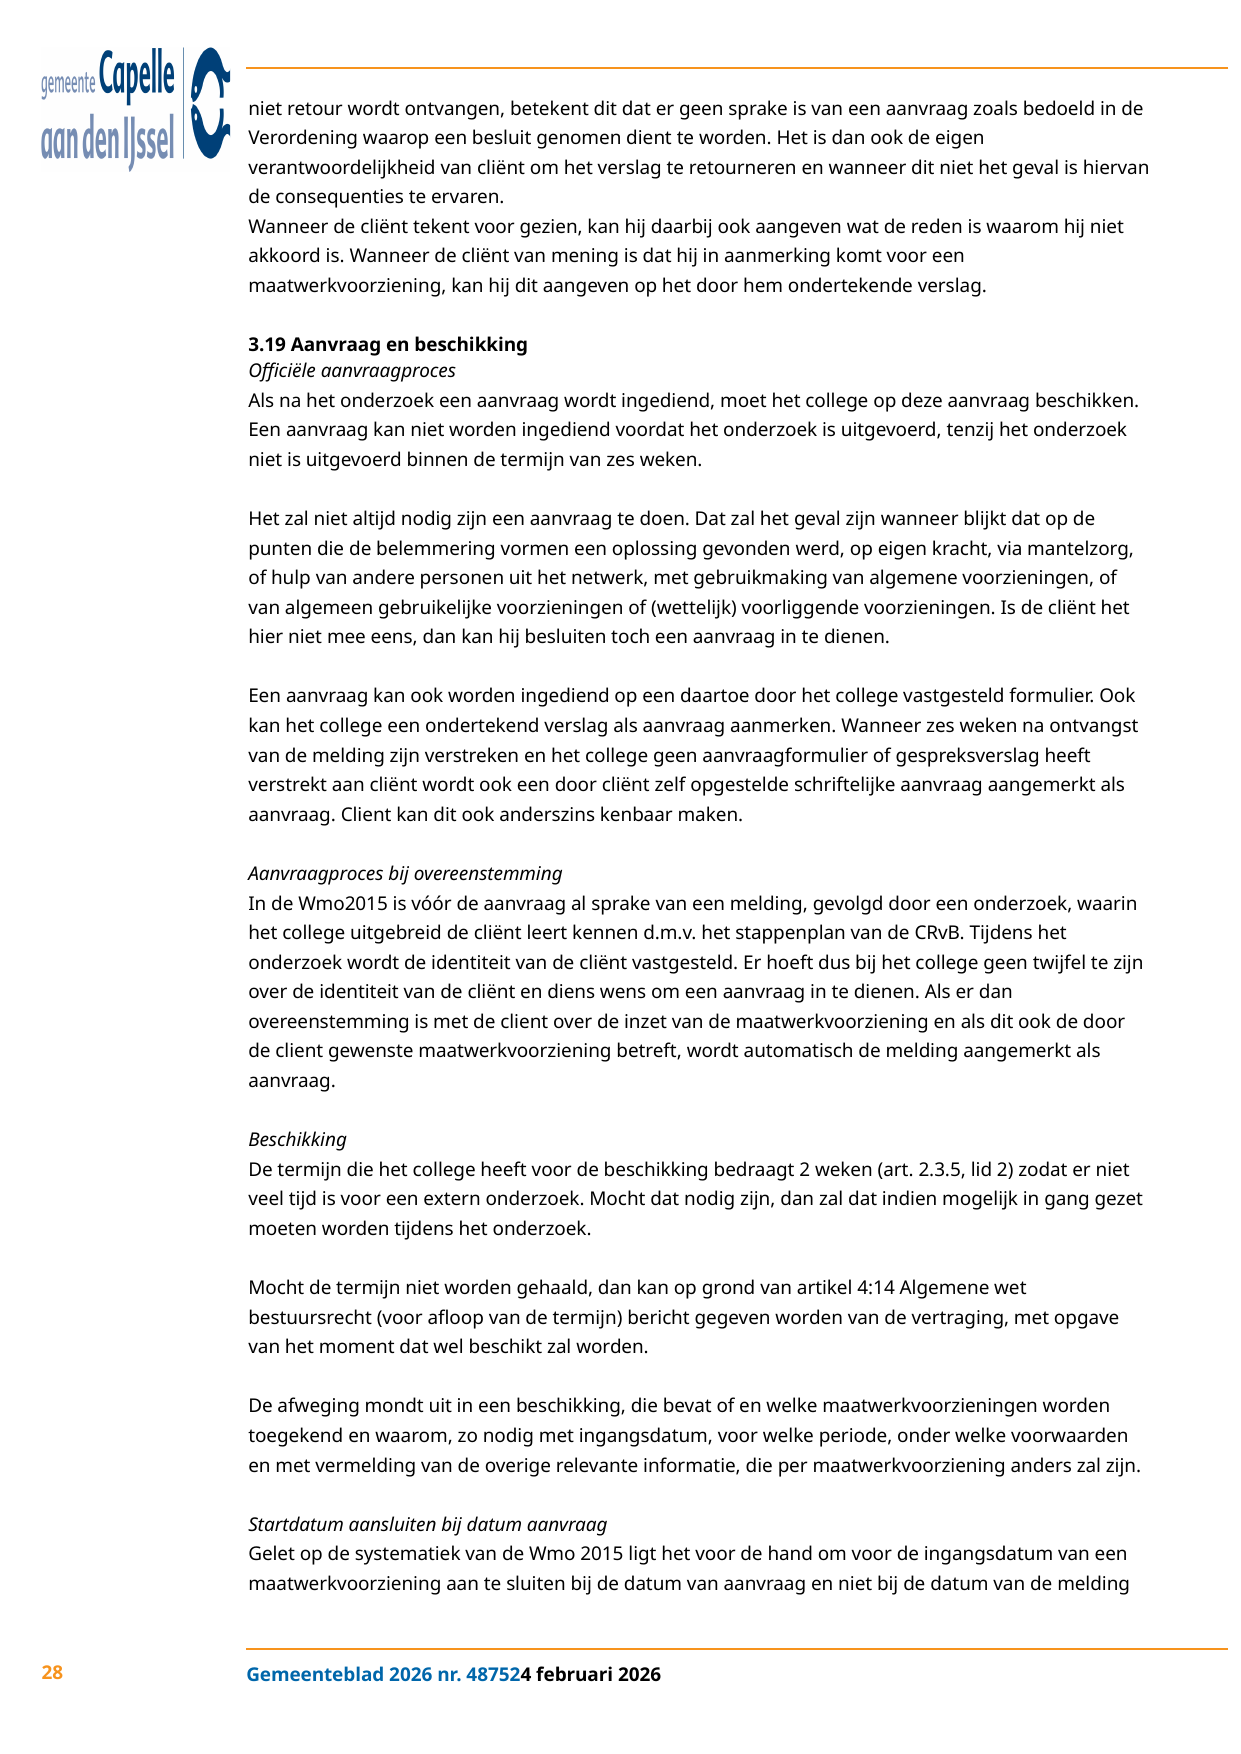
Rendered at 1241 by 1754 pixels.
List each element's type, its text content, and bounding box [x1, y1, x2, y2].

text Het zal niet altijd nodig zijn een aanvraag te doen. Dat zal het geval zijn wanneer blijkt dat op de punten die de belemmering vormen een oplossing gevonden werd, op eigen kracht, via mantelzorg, of hulp van andere personen uit het netwerk, met gebruikmaking van algemene voorzieningen, of van algemeen gebruikelijke voorzieningen of (wettelijk) voorliggende voorzieningen. Is de cliënt het hier niet mee eens, dan kan hij besluiten toch een aanvraag in te dienen. [248, 505, 1152, 649]
text Mocht de termijn niet worden gehaald, dan kan op grond van artikel 4:14 Algemene wet bestuursrecht (voor afloop van de termijn) bericht gegeven worden van de vertraging, met opgave van het moment dat wel beschikt zal worden. [248, 1274, 1152, 1359]
text Officiële aanvraagproces [248, 357, 1152, 383]
text In de Wmo2015 is vóór de aanvraag al sprake van een melding, gevolgd door een onderzoek, waarin het college uitgebreid de cliënt leert kennen d.m.v. het stappenplan van de CRvB. Tijdens het onderzoek wordt de identiteit van de cliënt vastgesteld. Er hoeft dus bij het college geen twijfel te zijn over de identiteit van de cliënt en diens wens om een aanvraag in te dienen. Als er dan overeenstemming is met de client over de inzet van de maatwerkvoorziening en als dit ook de door de client gewenste maatwerkvoorziening betreft, wordt automatisch de melding aangemerkt als aanvraag. [248, 890, 1152, 1093]
text De termijn die het college heeft voor de beschikking bedraagt 2 weken (art. 2.3.5, lid 2) zodat er niet veel tijd is voor een extern onderzoek. Mocht dat nodig zijn, dan zal dat indien mogelijk in gang gezet moeten worden tijdens het onderzoek. [248, 1156, 1152, 1241]
text De afweging mondt uit in een beschikking, die bevat of en welke maatwerkvoorzieningen worden toegekend en waarom, zo nodig met ingangsdatum, voor welke periode, onder welke voorwaarden en met vermelding van de overige relevante informatie, die per maatwerkvoorziening anders zal zijn. [248, 1393, 1152, 1477]
text Als na het onderzoek een aanvraag wordt ingediend, moet het college op deze aanvraag beschikken. Een aanvraag kan niet worden ingediend voordat het onderzoek is uitgevoerd, tenzij het onderzoek niet is uitgevoerd binnen de termijn van zes weken. [248, 387, 1152, 472]
text Wanneer de cliënt tekent voor gezien, kan hij daarbij ook aangeven wat de reden is waarom hij niet akkoord is. Wanneer de cliënt van mening is dat hij in aanmerking komt voor een maatwerkvoorziening, kan hij dit aangeven op het door hem ondertekende verslag. [248, 213, 1152, 298]
text Een aanvraag kan ook worden ingediend op een daartoe door het college vastgesteld formulier. Ook kan het college een ondertekend verslag als aanvraag aanmerken. Wanneer zes weken na ontvangst van de melding zijn verstreken en het college geen aanvraagformulier of gespreksverslag heeft verstrekt aan cliënt wordt ook een door cliënt zelf opgestelde schriftelijke aanvraag aangemerkt als aanvraag. Client kan dit ook anderszins kenbaar maken. [248, 683, 1152, 827]
text Beschikking [248, 1126, 1152, 1152]
text 3.19 Aanvraag en beschikking [248, 331, 1152, 357]
text Aanvraagproces bij overeenstemming [248, 860, 1152, 886]
text niet retour wordt ontvangen, betekent dit dat er geen sprake is van een aanvraag zoals bedoeld in de Verordening waarop een besluit genomen dient te worden. Het is dan ook de eigen verantwoordelijkheid van cliënt om het verslag te retourneren en wanneer dit niet het geval is hiervan de consequenties te ervaren. [248, 95, 1152, 209]
picture [41, 47, 231, 172]
text Startdatum aansluiten bij datum aanvraag [248, 1511, 1152, 1537]
text Gelet op de systematiek van de Wmo 2015 ligt het voor de hand om voor de ingangsdatum van een maatwerkvoorziening aan te sluiten bij de datum van aanvraag en niet bij de datum van de melding [248, 1541, 1152, 1596]
